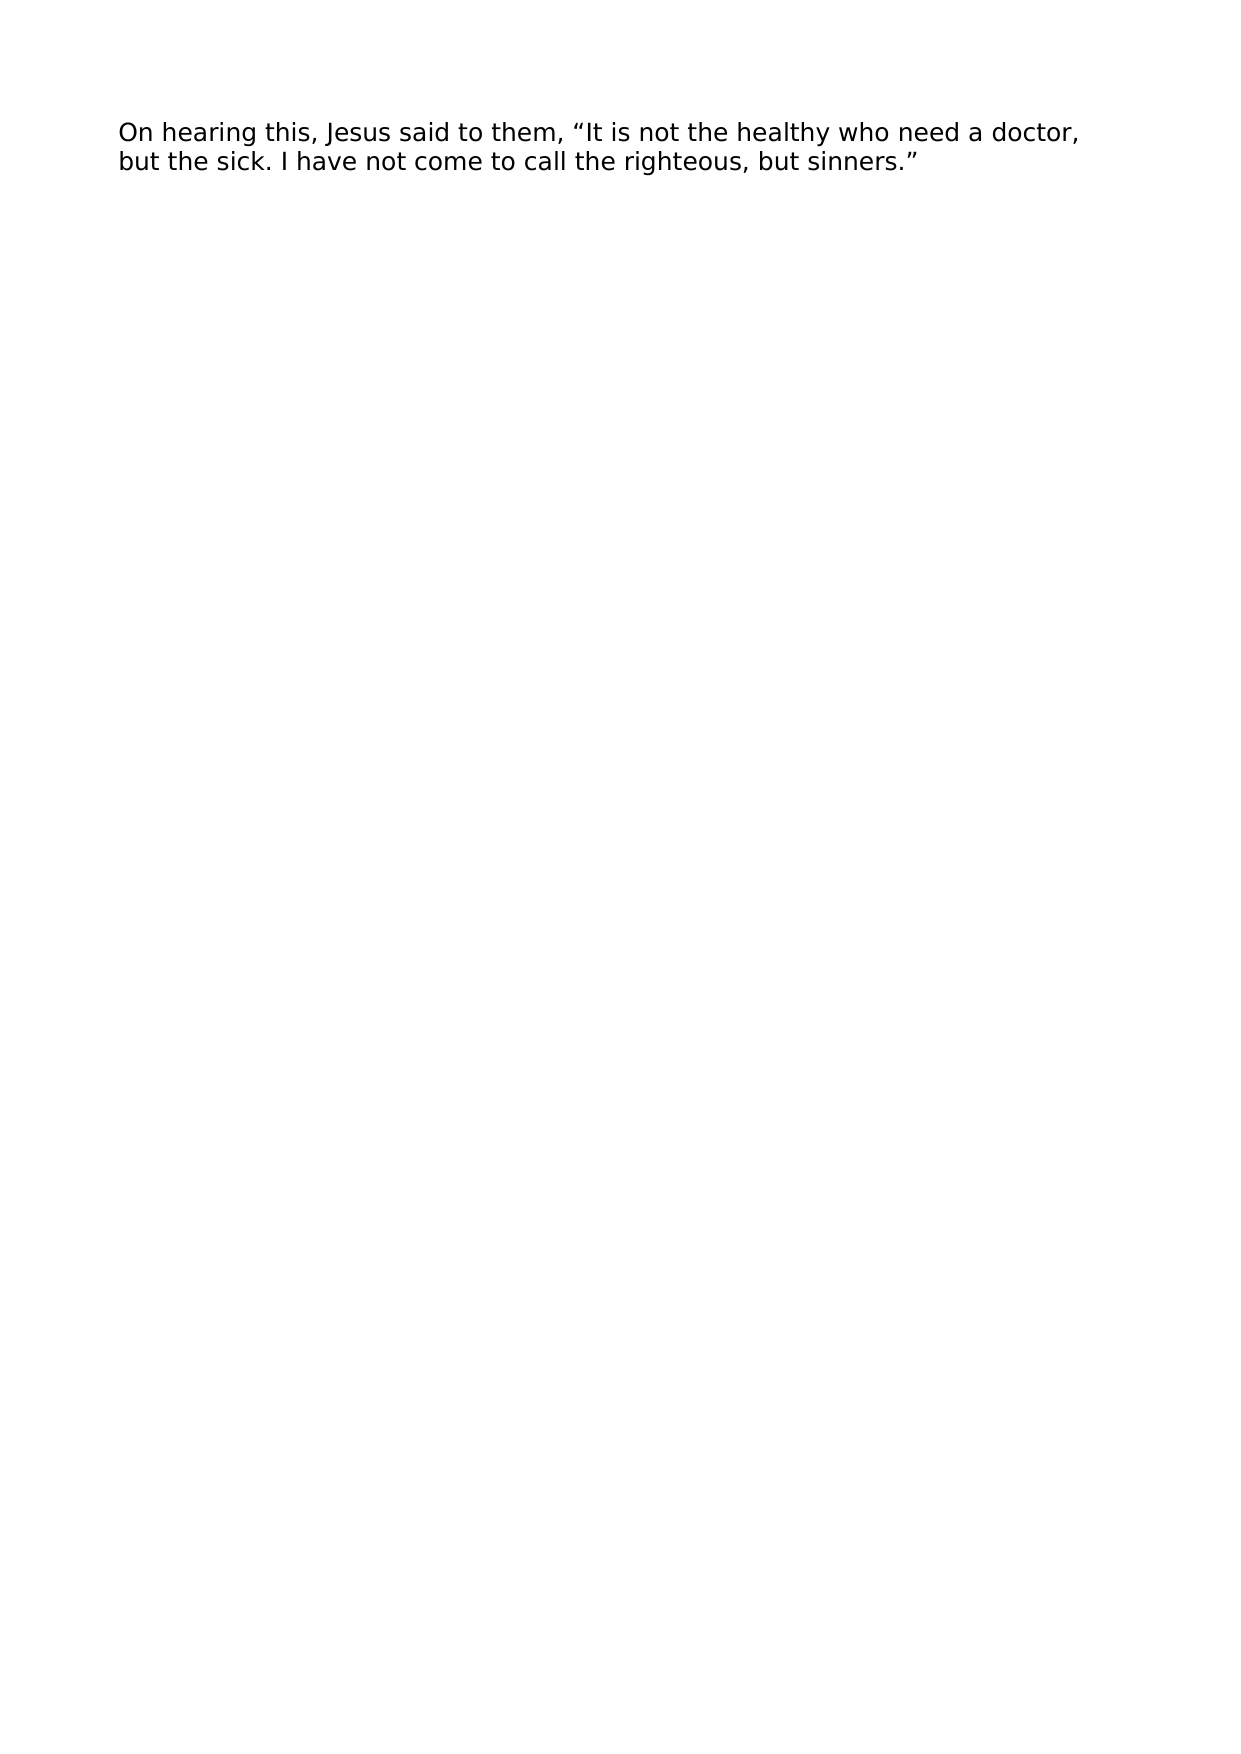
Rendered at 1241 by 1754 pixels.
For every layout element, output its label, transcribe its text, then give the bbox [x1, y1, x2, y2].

text On hearing this, Jesus said to them, “It is not the healthy who need a doctor, but the sick. I have not come to call the righteous, but sinners.” [118, 118, 1122, 176]
